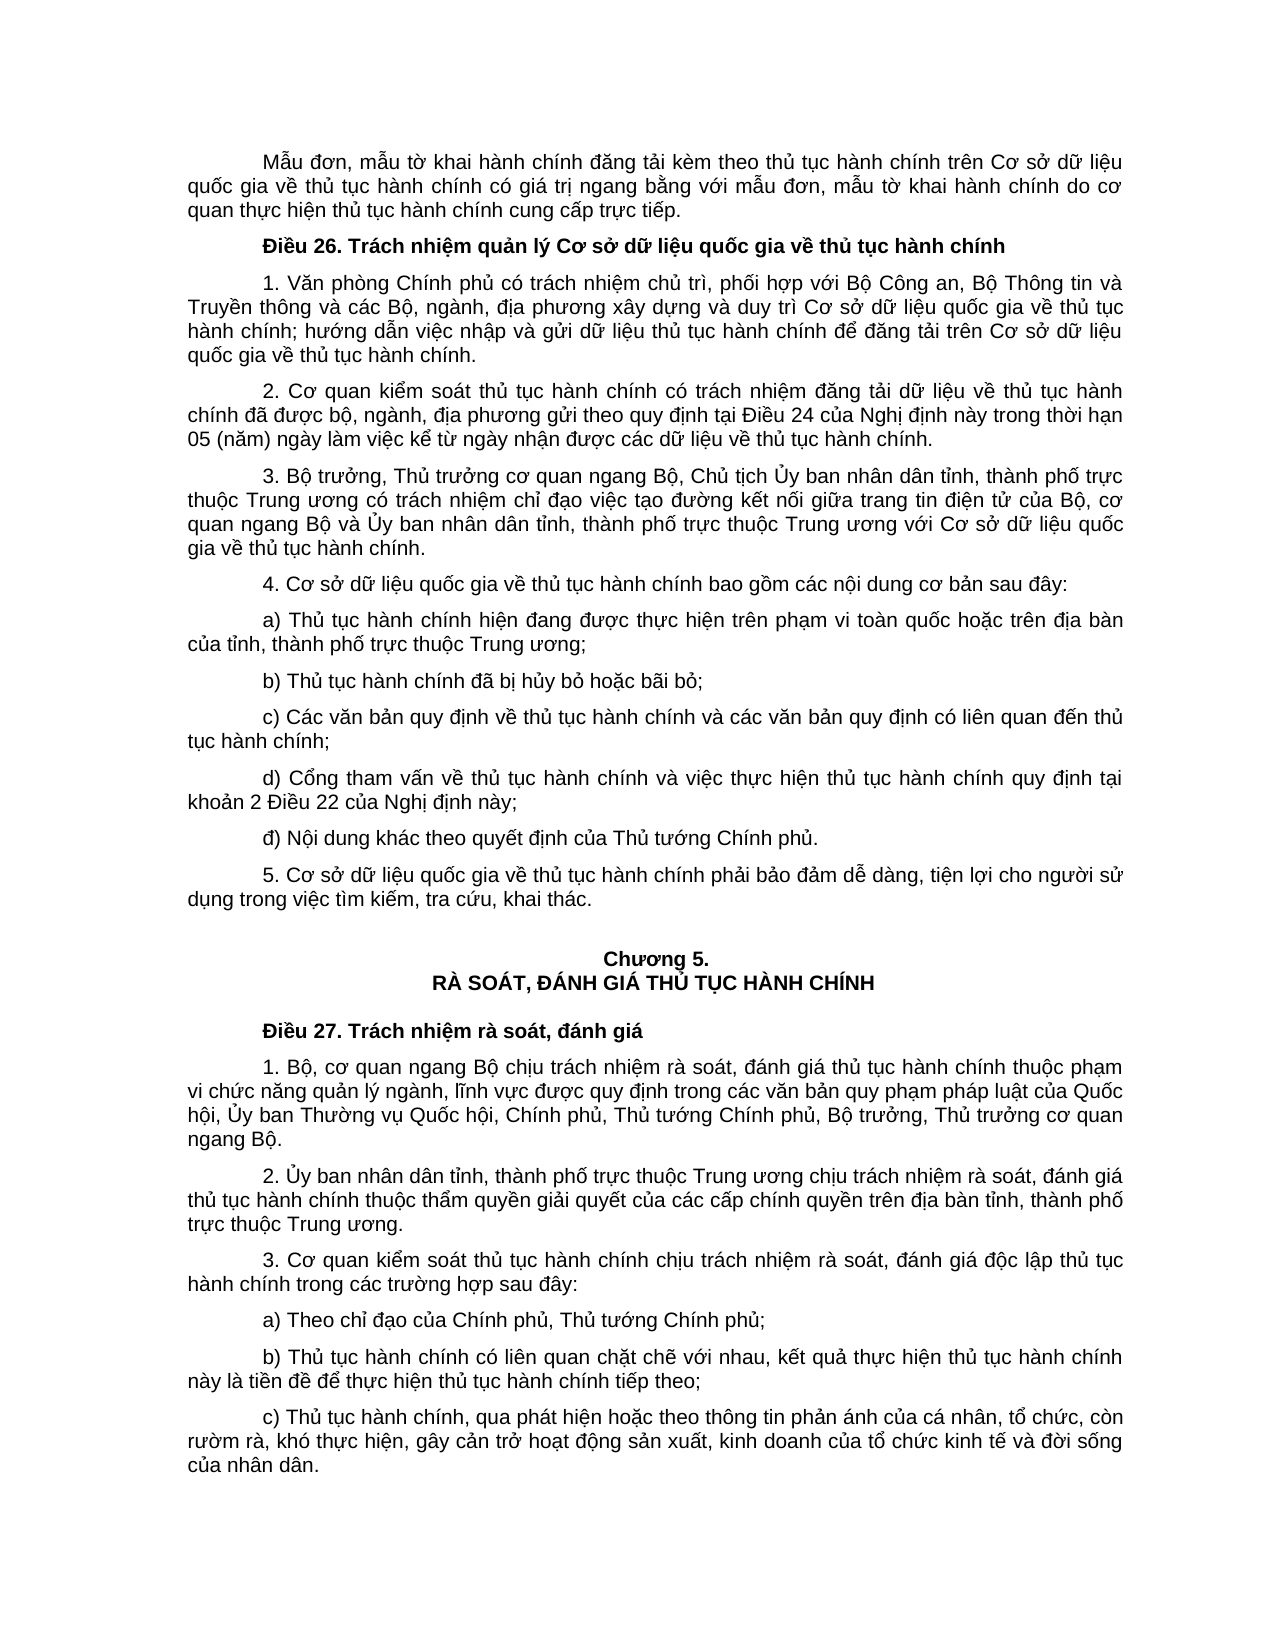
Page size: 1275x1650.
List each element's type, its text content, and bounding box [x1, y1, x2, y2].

text 1. Văn phòng Chính phủ có trách nhiệm chủ trì, phối hợp với Bộ Công an, Bộ Thông tin và Truyền thông và các Bộ, ngành, địa phương xây dựng và duy trì Cơ sở dữ liệu quốc gia về thủ tục hành chính; hướng dẫn việc nhập và gửi dữ liệu thủ tục hành chính để đăng tải trên Cơ sở dữ liệu quốc gia về thủ tục hành chính. [187, 271, 1125, 367]
text c) Thủ tục hành chính, qua phát hiện hoặc theo thông tin phản ánh của cá nhân, tổ chức, còn rườm rà, khó thực hiện, gây cản trở hoạt động sản xuất, kinh doanh của tổ chức kinh tế và đời sống của nhân dân. [187, 1405, 1125, 1477]
text c) Các văn bản quy định về thủ tục hành chính và các văn bản quy định có liên quan đến thủ tục hành chính; [187, 705, 1125, 753]
text đ) Nội dung khác theo quyết định của Thủ tướng Chính phủ. [187, 826, 1125, 850]
text Mẫu đơn, mẫu tờ khai hành chính đăng tải kèm theo thủ tục hành chính trên Cơ sở dữ liệu quốc gia về thủ tục hành chính có giá trị ngang bằng với mẫu đơn, mẫu tờ khai hành chính do cơ quan thực hiện thủ tục hành chính cung cấp trực tiếp. [187, 150, 1125, 222]
text Chương 5. [187, 947, 1125, 971]
text 4. Cơ sở dữ liệu quốc gia về thủ tục hành chính bao gồm các nội dung cơ bản sau đây: [187, 572, 1125, 596]
text RÀ SOÁT, ĐÁNH GIÁ THỦ TỤC HÀNH CHÍNH [187, 971, 1125, 995]
text a) Theo chỉ đạo của Chính phủ, Thủ tướng Chính phủ; [187, 1308, 1125, 1332]
text b) Thủ tục hành chính có liên quan chặt chẽ với nhau, kết quả thực hiện thủ tục hành chính này là tiền đề để thực hiện thủ tục hành chính tiếp theo; [187, 1345, 1125, 1393]
text d) Cổng tham vấn về thủ tục hành chính và việc thực hiện thủ tục hành chính quy định tại khoản 2 Điều 22 của Nghị định này; [187, 766, 1125, 813]
text 5. Cơ sở dữ liệu quốc gia về thủ tục hành chính phải bảo đảm dễ dàng, tiện lợi cho người sử dụng trong việc tìm kiếm, tra cứu, khai thác. [187, 862, 1125, 910]
text Điều 27. Trách nhiệm rà soát, đánh giá [187, 1019, 1125, 1043]
text 1. Bộ, cơ quan ngang Bộ chịu trách nhiệm rà soát, đánh giá thủ tục hành chính thuộc phạm vi chức năng quản lý ngành, lĩnh vực được quy định trong các văn bản quy phạm pháp luật của Quốc hội, Ủy ban Thường vụ Quốc hội, Chính phủ, Thủ tướng Chính phủ, Bộ trưởng, Thủ trưởng cơ quan ngang Bộ. [187, 1055, 1125, 1151]
text b) Thủ tục hành chính đã bị hủy bỏ hoặc bãi bỏ; [187, 669, 1125, 693]
text 3. Cơ quan kiểm soát thủ tục hành chính chịu trách nhiệm rà soát, đánh giá độc lập thủ tục hành chính trong các trường hợp sau đây: [187, 1248, 1125, 1296]
text 2. Cơ quan kiểm soát thủ tục hành chính có trách nhiệm đăng tải dữ liệu về thủ tục hành chính đã được bộ, ngành, địa phương gửi theo quy định tại Điều 24 của Nghị định này trong thời hạn 05 (năm) ngày làm việc kể từ ngày nhận được các dữ liệu về thủ tục hành chính. [187, 379, 1125, 451]
text Điều 26. Trách nhiệm quản lý Cơ sở dữ liệu quốc gia về thủ tục hành chính [187, 234, 1125, 258]
text 2. Ủy ban nhân dân tỉnh, thành phố trực thuộc Trung ương chịu trách nhiệm rà soát, đánh giá thủ tục hành chính thuộc thẩm quyền giải quyết của các cấp chính quyền trên địa bàn tỉnh, thành phố trực thuộc Trung ương. [187, 1163, 1125, 1235]
text a) Thủ tục hành chính hiện đang được thực hiện trên phạm vi toàn quốc hoặc trên địa bàn của tỉnh, thành phố trực thuộc Trung ương; [187, 608, 1125, 656]
text 3. Bộ trưởng, Thủ trưởng cơ quan ngang Bộ, Chủ tịch Ủy ban nhân dân tỉnh, thành phố trực thuộc Trung ương có trách nhiệm chỉ đạo việc tạo đường kết nối giữa trang tin điện tử của Bộ, cơ quan ngang Bộ và Ủy ban nhân dân tỉnh, thành phố trực thuộc Trung ương với Cơ sở dữ liệu quốc gia về thủ tục hành chính. [187, 463, 1125, 559]
